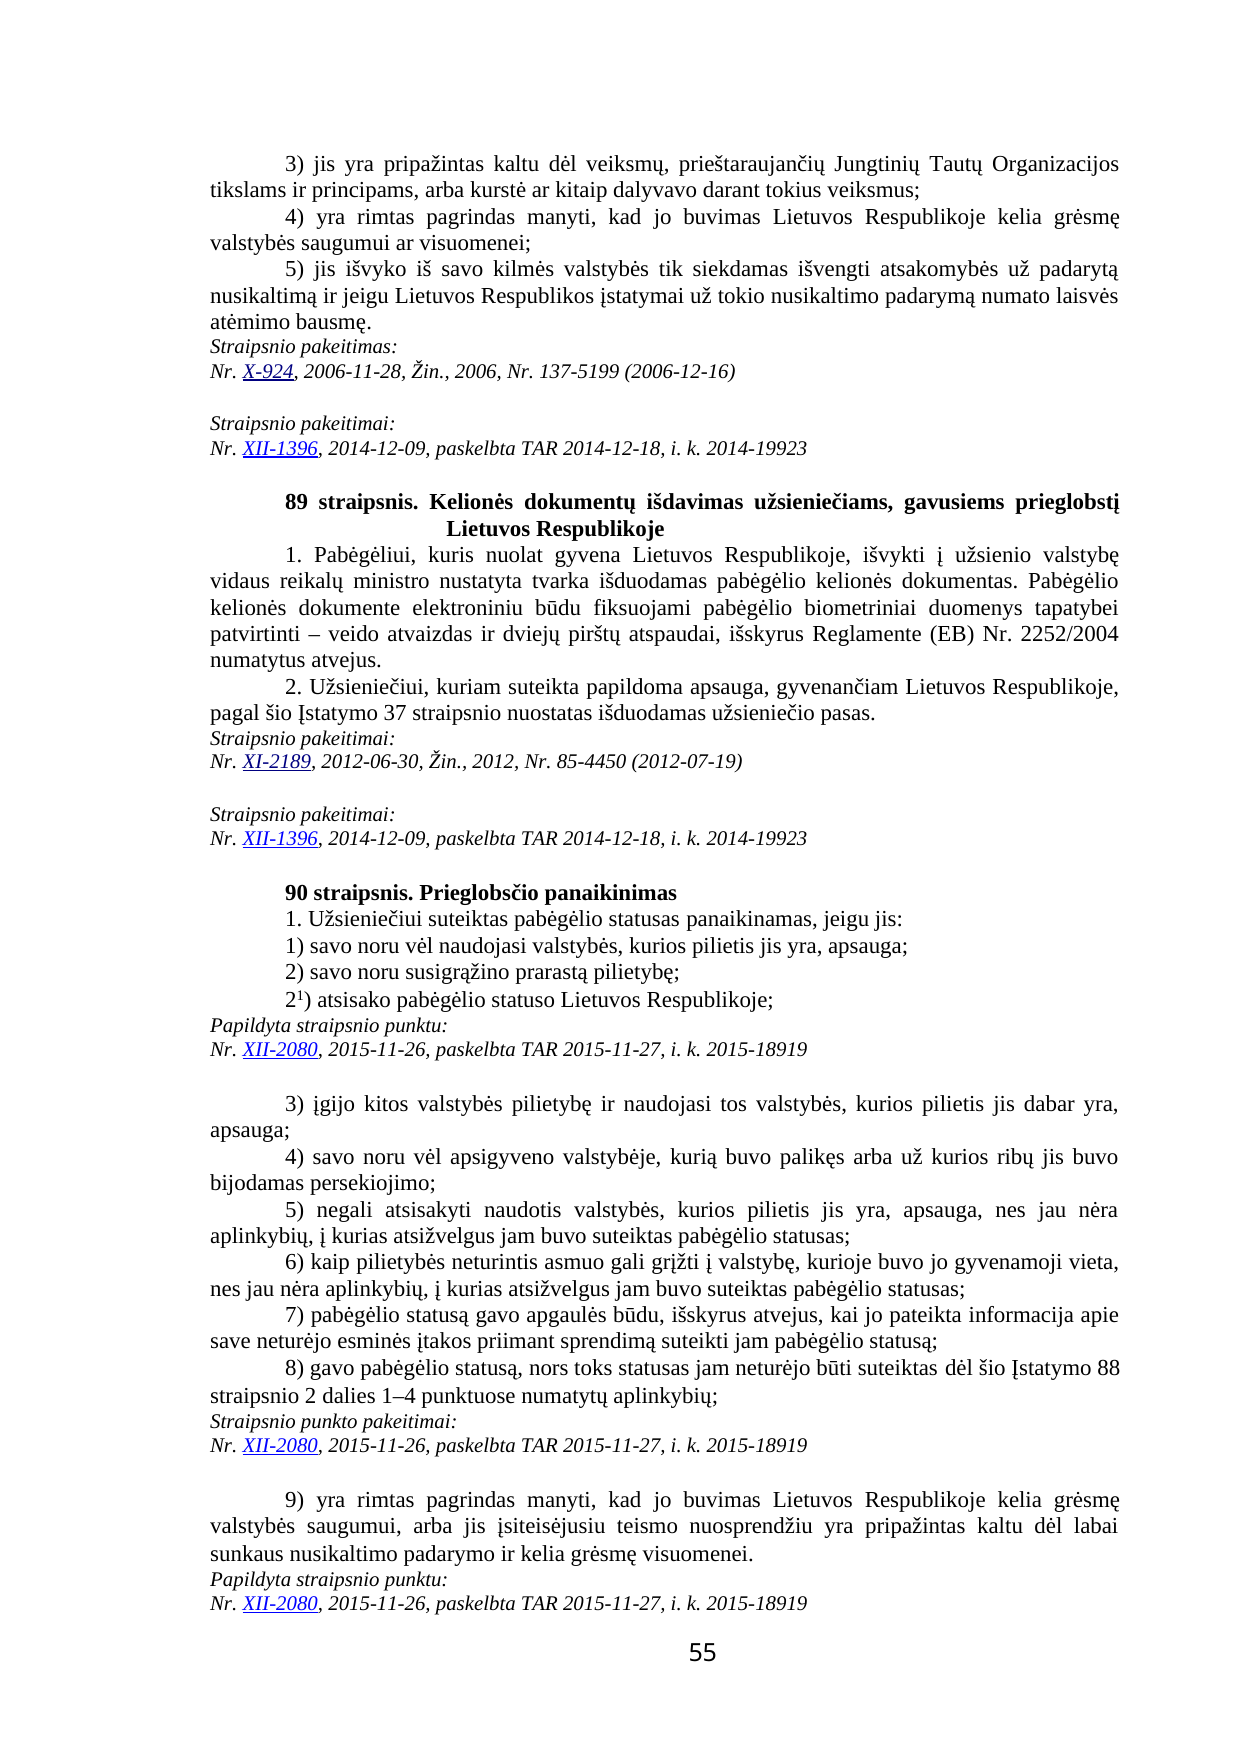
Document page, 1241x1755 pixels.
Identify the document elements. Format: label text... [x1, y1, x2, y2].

text 3) jis yra pripažintas kaltu dėl veiksmų, prieštaraujančių Jungtinių Tautų Organizacijos tikslams ir principams, arba kurstė ar kitaip dalyvavo darant tokius veiksmus; [210, 150, 1120, 203]
text Straipsnio pakeitimai: [210, 725, 1120, 749]
text Papildyta straipsnio punktu: [210, 1013, 1120, 1037]
text 2. Užsieniečiui, kuriam suteikta papildoma apsauga, gyvenančiam Lietuvos Respublikoje, pagal šio Įstatymo 37 straipsnio nuostatas išduodamas užsieniečio pasas. [210, 673, 1120, 725]
text 8) gavo pabėgėlio statusą, nors toks statusas jam neturėjo būti suteiktas dėl šio Įstatymo 88 straipsnio 2 dalies 1–4 punktuose numatytų aplinkybių; [210, 1354, 1120, 1409]
text Nr. XII-1396, 2014-12-09, paskelbta TAR 2014-12-18, i. k. 2014-19923 [210, 826, 1120, 850]
text Straipsnio punkto pakeitimai: [210, 1409, 1120, 1433]
text Nr. XII-2080, 2015-11-26, paskelbta TAR 2015-11-27, i. k. 2015-18919 [210, 1433, 1120, 1457]
text 6) kaip pilietybės neturintis asmuo gali grįžti į valstybę, kurioje buvo jo gyvenamoji vieta, nes jau nėra aplinkybių, į kurias atsižvelgus jam buvo suteiktas pabėgėlio statusas; [210, 1248, 1120, 1301]
text Nr. X-924, 2006-11-28, Žin., 2006, Nr. 137-5199 (2006-12-16) [210, 358, 1120, 383]
text 89 straipsnis. Kelionės dokumentų išdavimas užsieniečiams, gavusiems prieglobstį Lietuvos Respublikoje [285, 488, 1120, 541]
text 5) jis išvyko iš savo kilmės valstybės tik siekdamas išvengti atsakomybės už padarytą nusikaltimą ir jeigu Lietuvos Respublikos įstatymai už tokio nusikaltimo padarymą numato laisvės atėmimo bausmę. [210, 255, 1120, 334]
text 1) savo noru vėl naudojasi valstybės, kurios pilietis jis yra, apsauga; [210, 932, 1120, 958]
text 1. Užsieniečiui suteiktas pabėgėlio statusas panaikinamas, jeigu jis: [210, 906, 1120, 932]
text 4) savo noru vėl apsigyveno valstybėje, kurią buvo palikęs arba už kurios ribų jis buvo bijodamas persekiojimo; [210, 1143, 1120, 1196]
text Straipsnio pakeitimai: [210, 802, 1120, 826]
text 4) yra rimtas pagrindas manyti, kad jo buvimas Lietuvos Respublikoje kelia grėsmę valstybės saugumui ar visuomenei; [210, 203, 1120, 255]
text 90 straipsnis. Prieglobsčio panaikinimas [210, 879, 1120, 906]
text 5) negali atsisakyti naudotis valstybės, kurios pilietis jis yra, apsauga, nes jau nėra aplinkybių, į kurias atsižvelgus jam buvo suteiktas pabėgėlio statusas; [210, 1196, 1120, 1248]
text Nr. XI-2189, 2012-06-30, Žin., 2012, Nr. 85-4450 (2012-07-19) [210, 749, 1120, 773]
text Nr. XII-1396, 2014-12-09, paskelbta TAR 2014-12-18, i. k. 2014-19923 [210, 435, 1120, 459]
text 9) yra rimtas pagrindas manyti, kad jo buvimas Lietuvos Respublikoje kelia grėsmę valstybės saugumui, arba jis įsiteisėjusiu teismo nuosprendžiu yra pripažintas kaltu dėl labai sunkaus nusikaltimo padarymo ir kelia grėsmę visuomenei. [210, 1486, 1120, 1567]
text 21) atsisako pabėgėlio statuso Lietuvos Respublikoje; [210, 984, 1120, 1013]
text Straipsnio pakeitimas: [210, 334, 1120, 358]
text 2) savo noru susigrąžino prarastą pilietybę; [210, 958, 1120, 984]
text Nr. XII-2080, 2015-11-26, paskelbta TAR 2015-11-27, i. k. 2015-18919 [210, 1037, 1120, 1061]
text Papildyta straipsnio punktu: [210, 1567, 1120, 1591]
text Straipsnio pakeitimai: [210, 411, 1120, 435]
text 7) pabėgėlio statusą gavo apgaulės būdu, išskyrus atvejus, kai jo pateikta informacija apie save neturėjo esminės įtakos priimant sprendimą suteikti jam pabėgėlio statusą; [210, 1301, 1120, 1354]
text Nr. XII-2080, 2015-11-26, paskelbta TAR 2015-11-27, i. k. 2015-18919 [210, 1591, 1120, 1615]
text 3) įgijo kitos valstybės pilietybę ir naudojasi tos valstybės, kurios pilietis jis dabar yra, apsauga; [210, 1090, 1120, 1143]
text 1. Pabėgėliui, kuris nuolat gyvena Lietuvos Respublikoje, išvykti į užsienio valstybę vidaus reikalų ministro nustatyta tvarka išduodamas pabėgėlio kelionės dokumentas. Pabėgėlio kelionės dokumente elektroniniu būdu fiksuojami pabėgėlio biometriniai duomenys tapatybei patvirtinti – veido atvaizdas ir dviejų pirštų atspaudai, išskyrus Reglamente (EB) Nr. 2252/2004 numatytus atvejus. [210, 541, 1120, 673]
